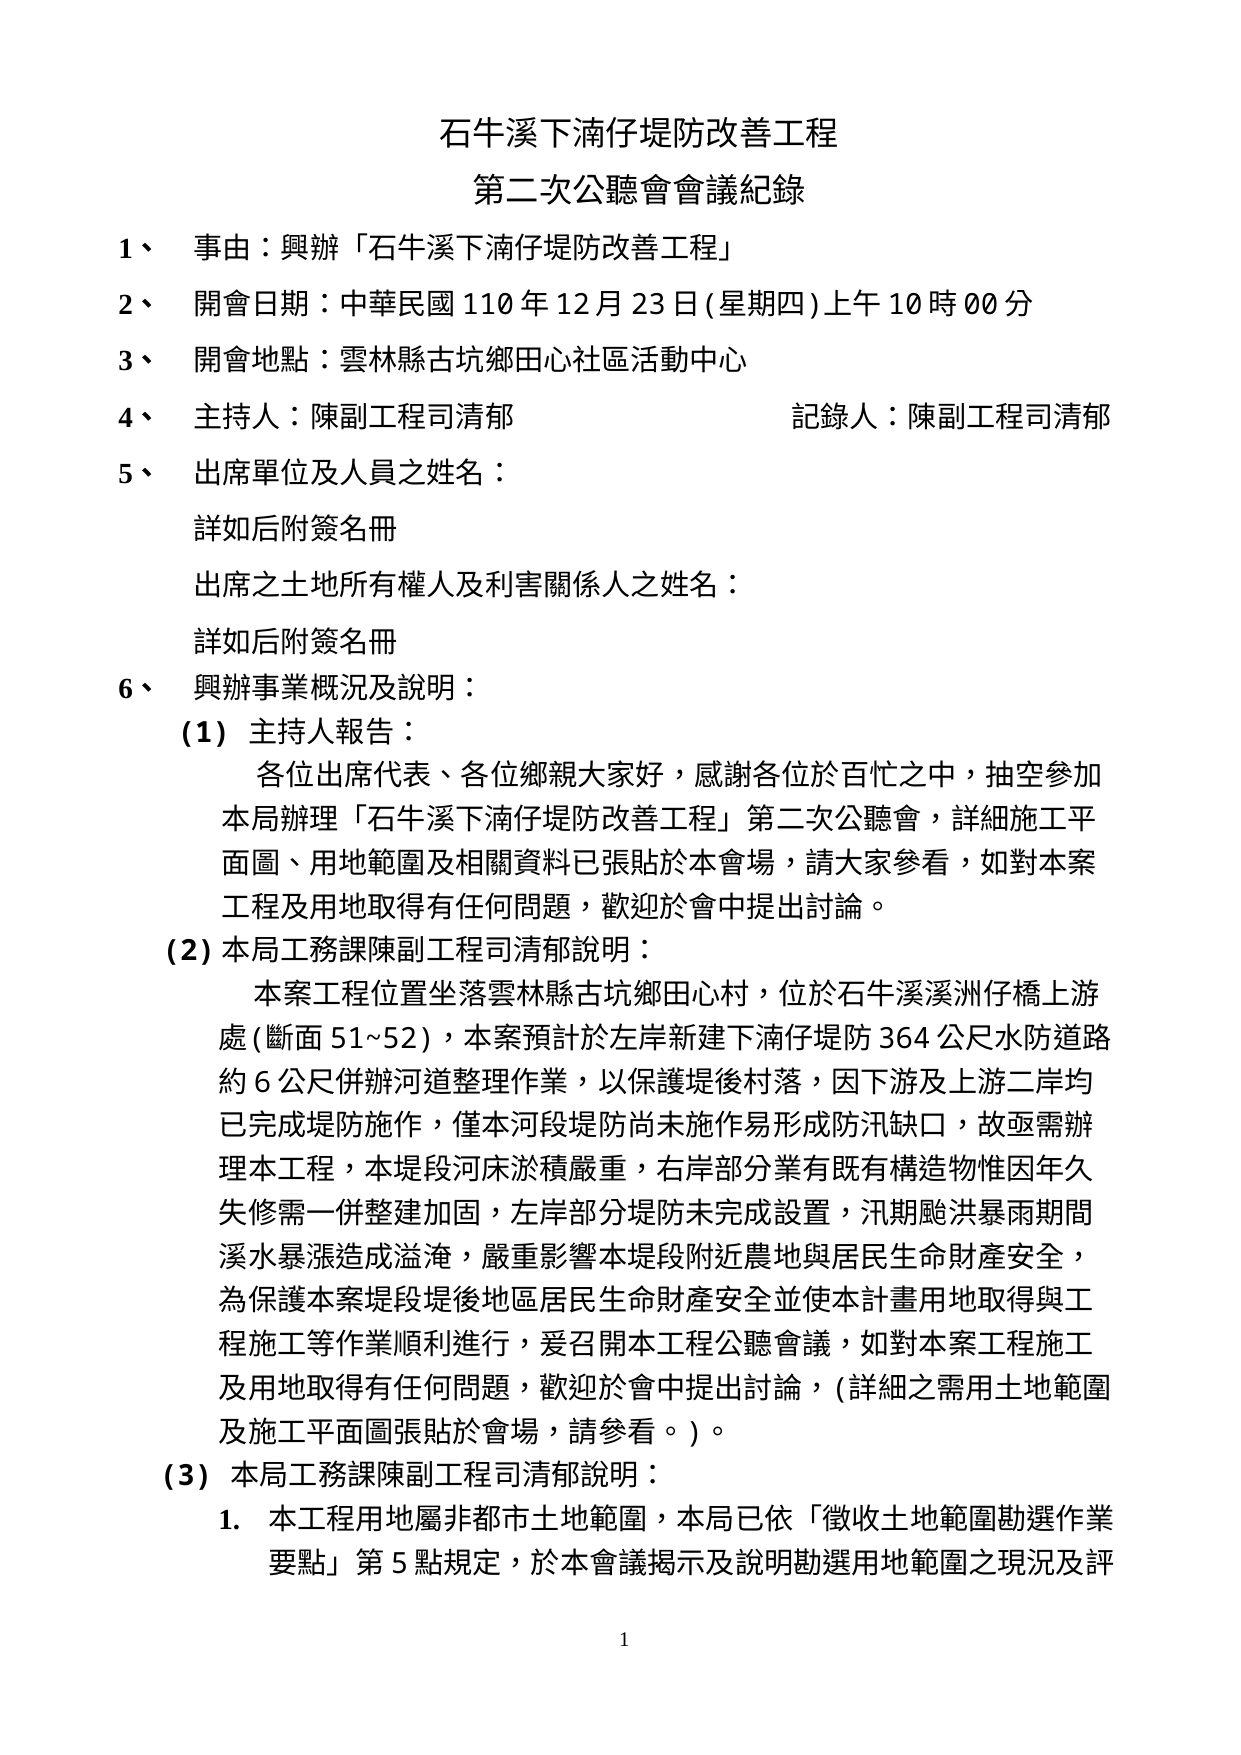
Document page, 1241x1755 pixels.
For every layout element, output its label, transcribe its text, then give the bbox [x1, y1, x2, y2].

list 出席單位及人員之姓名： [118, 438, 1122, 494]
text 出席之土地所有權人及利害關係人之姓名： [193, 551, 1122, 607]
list 主持人報告： [177, 707, 1122, 751]
list 本工程用地屬非都市土地範圍，本局已依「徵收土地範圍勘選作業要點」第5點規定，於本會議揭示及說明勘選用地範圍之現況及評 [218, 1494, 1122, 1582]
text 本案工程位置坐落雲林縣古坑鄉田心村，位於石牛溪溪洲仔橋上游處(斷面51~52)，本案預計於左岸新建下湳仔堤防364公尺水防道路約6公尺併辦河道整理作業，以保護堤後村落，因下游及上游二岸均已完成堤防施作，僅本河段堤防尚未施作易形成防汛缺口，故亟需辦理本工程，本堤段河床淤積嚴重，右岸部分業有既有構造物惟因年久失修需一併整建加固，左岸部分堤防未完成設置，汛期颱洪暴雨期間溪水暴漲造成溢淹，嚴重影響本堤段附近農地與居民生命財產安全，為保護本案堤段堤後地區居民生命財產安全並使本計畫用地取得與工程施工等作業順利進行，爰召開本工程公聽會議，如對本案工程施工及用地取得有任何問題，歡迎於會中提出討論，(詳細之需用土地範圍及施工平面圖張貼於會場，請參看。)。 [219, 969, 1122, 1451]
list 興辦事業概況及說明： [118, 663, 1122, 707]
text 第二次公聽會會議紀錄 [156, 157, 1122, 213]
text 石牛溪下湳仔堤防改善工程 [156, 101, 1122, 157]
list 本局工務課陳副工程司清郁說明： [162, 926, 1122, 969]
list 主持人：陳副工程司清郁 記錄人：陳副工程司清郁 [118, 382, 1122, 438]
list 本局工務課陳副工程司清郁說明： [159, 1451, 1122, 1494]
text 詳如后附簽名冊 [193, 607, 1122, 663]
list 開會地點：雲林縣古坑鄉田心社區活動中心 [118, 326, 1122, 382]
text 詳如后附簽名冊 [193, 494, 1122, 551]
list 事由：興辦「石牛溪下湳仔堤防改善工程」 [118, 213, 1122, 269]
list 開會日期：中華民國110年12月23日(星期四)上午10時00分 [118, 269, 1122, 326]
text 各位出席代表、各位鄉親大家好，感謝各位於百忙之中，抽空參加本局辦理「石牛溪下湳仔堤防改善工程」第二次公聽會，詳細施工平面圖、用地範圍及相關資料已張貼於本會場，請大家參看，如對本案工程及用地取得有任何問題，歡迎於會中提出討論。 [221, 751, 1122, 926]
